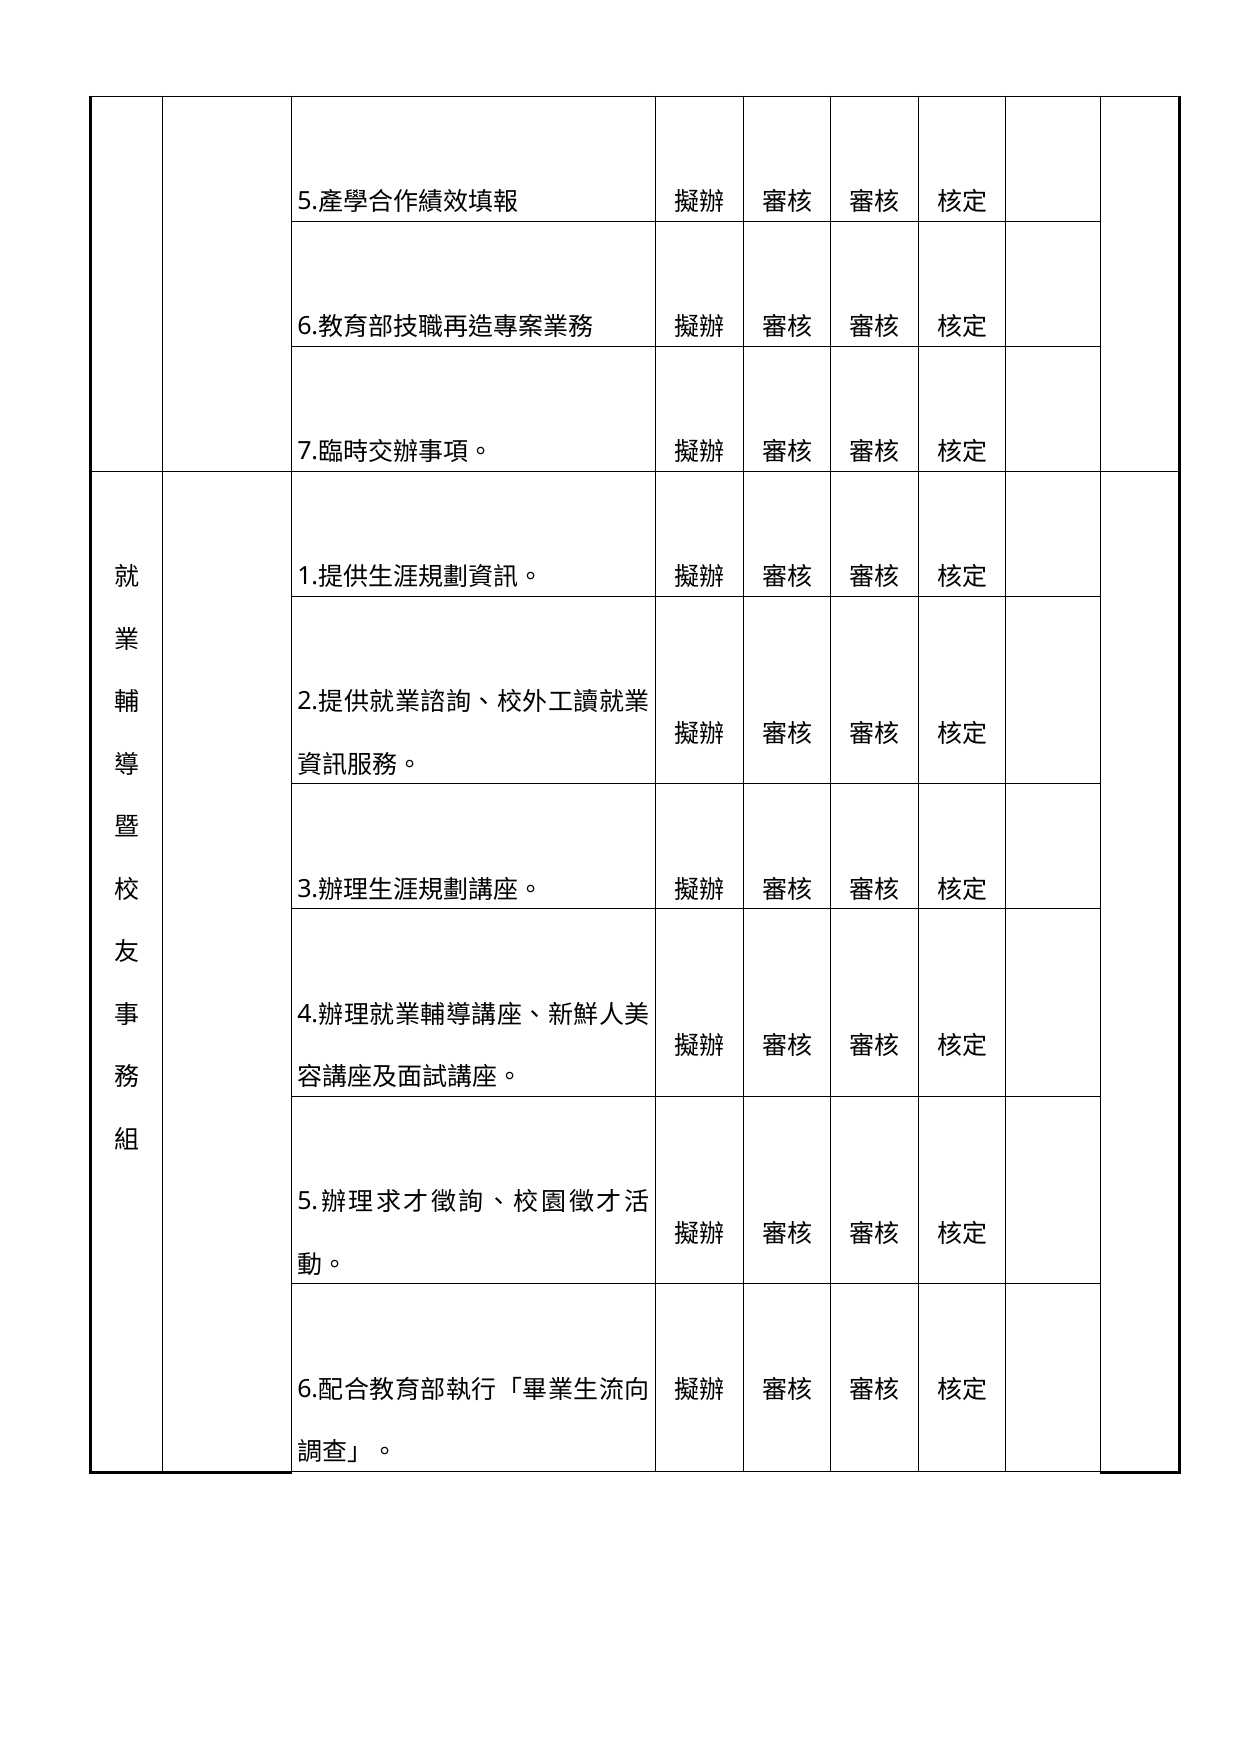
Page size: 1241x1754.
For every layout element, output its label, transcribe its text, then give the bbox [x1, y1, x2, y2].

table_cell 核定 [919, 1284, 1005, 1471]
table_cell 審核 [744, 597, 830, 783]
table_cell [1006, 909, 1100, 1096]
table_cell [1101, 97, 1178, 471]
table_cell 審核 [831, 1097, 918, 1283]
table_cell [1006, 1097, 1100, 1283]
table_cell 擬辦 [656, 909, 743, 1096]
table_cell 核定 [919, 784, 1005, 908]
table_cell 審核 [831, 597, 918, 783]
table_cell 核定 [919, 222, 1005, 346]
table_cell 1.提供生涯規劃資訊。 [292, 472, 655, 596]
table_cell 核定 [919, 472, 1005, 596]
table_cell 審核 [831, 347, 918, 471]
table_cell 核定 [919, 97, 1005, 221]
table_cell 審核 [744, 97, 830, 221]
table_cell 審核 [831, 909, 918, 1096]
table_cell 核定 [919, 909, 1005, 1096]
table_cell 5.辦理求才徵詢、校園徵才活動。 [292, 1097, 655, 1283]
table_cell [1006, 597, 1100, 783]
table_cell 審核 [831, 1284, 918, 1471]
table_cell [92, 97, 162, 471]
table_cell 審核 [744, 784, 830, 908]
table_cell 7.臨時交辦事項。 [292, 347, 655, 471]
table_cell 擬辦 [656, 1097, 743, 1283]
table_cell 審核 [831, 222, 918, 346]
table_cell 審核 [744, 347, 830, 471]
table_cell 審核 [831, 97, 918, 221]
table_cell 審核 [831, 472, 918, 596]
table_cell 審核 [744, 909, 830, 1096]
table_cell 6.配合教育部執行「畢業生流向調查」。 [292, 1284, 655, 1471]
table_cell 審核 [744, 1284, 830, 1471]
table_cell 擬辦 [656, 784, 743, 908]
table_cell 審核 [744, 472, 830, 596]
table_cell 擬辦 [656, 347, 743, 471]
table_cell [1006, 222, 1100, 346]
table_cell 2.提供就業諮詢、校外工讀就業資訊服務。 [292, 597, 655, 783]
table_cell 擬辦 [656, 597, 743, 783]
table_cell 擬辦 [656, 1284, 743, 1471]
table_cell [1006, 347, 1100, 471]
table_cell [1006, 97, 1100, 221]
table_cell 核定 [919, 347, 1005, 471]
table_cell 6.教育部技職再造專案業務 [292, 222, 655, 346]
table_cell 審核 [744, 1097, 830, 1283]
table_cell [1006, 784, 1100, 908]
table_cell 審核 [831, 784, 918, 908]
table_cell 審核 [744, 222, 830, 346]
table_cell 核定 [919, 597, 1005, 783]
table_cell [1101, 472, 1178, 1471]
table_cell 就 業 輔 導 暨 校 友 事 務 組 [92, 472, 162, 1471]
table_cell 5.產學合作績效填報 [292, 97, 655, 221]
table_cell 擬辦 [656, 472, 743, 596]
table_cell [163, 472, 291, 1471]
table_cell [1006, 472, 1100, 596]
table_cell [163, 97, 291, 471]
table_cell 核定 [919, 1097, 1005, 1283]
table_cell 4.辦理就業輔導講座、新鮮人美容講座及面試講座。 [292, 909, 655, 1096]
table_cell 3.辦理生涯規劃講座。 [292, 784, 655, 908]
table_cell 擬辦 [656, 97, 743, 221]
table_cell [1006, 1284, 1100, 1471]
table_cell 擬辦 [656, 222, 743, 346]
